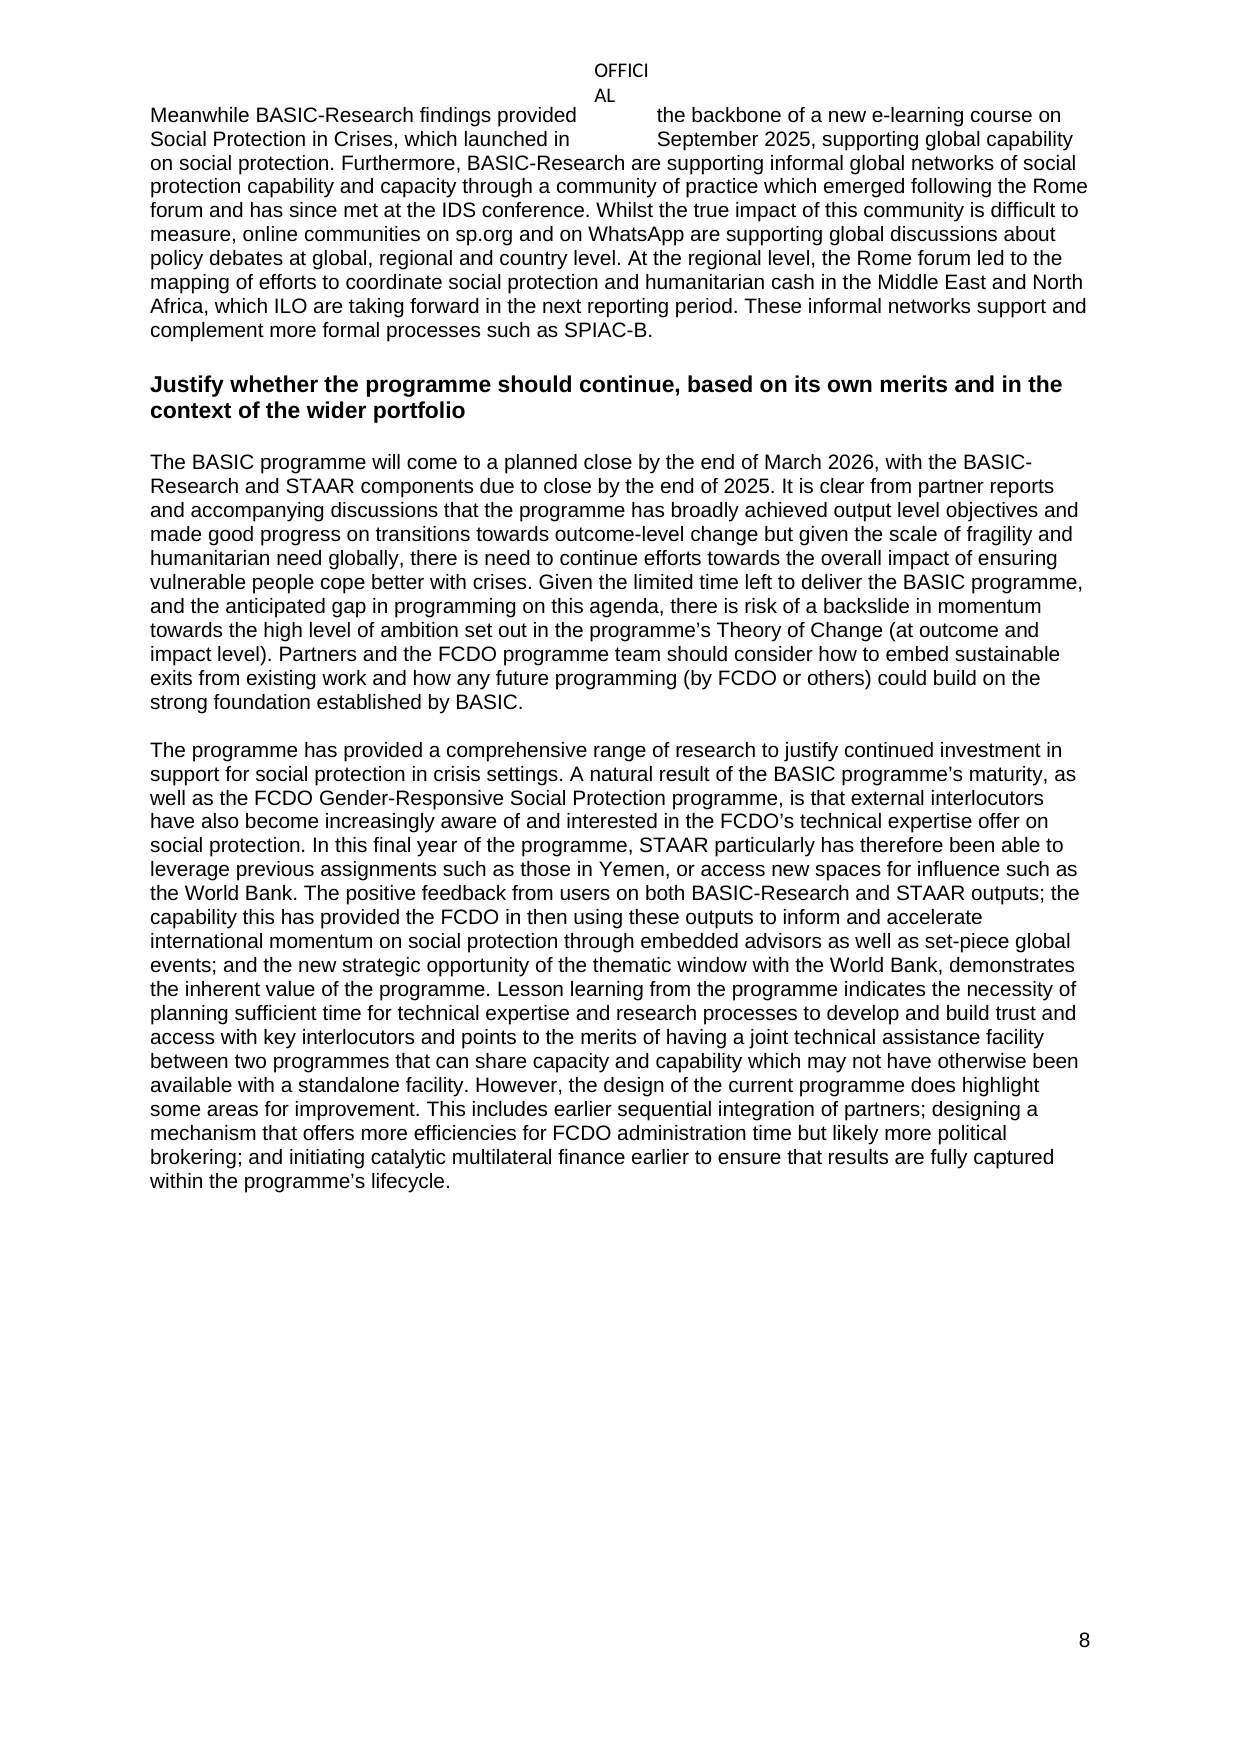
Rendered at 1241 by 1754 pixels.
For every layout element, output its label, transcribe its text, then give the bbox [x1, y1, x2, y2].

text Meanwhile BASIC-Research findings provided the backbone of a new e-learning course on Social Protection in Crises, which launched in September 2025, supporting global capability on social protection. Furthermore, BASIC-Research are supporting informal global networks of social protection capability and capacity through a community of practice which emerged following the Rome forum and has since met at the IDS conference. Whilst the true impact of this community is difficult to measure, online communities on sp.org and on WhatsApp are supporting global discussions about policy debates at global, regional and country level. At the regional level, the Rome forum led to the mapping of efforts to coordinate social protection and humanitarian cash in the Middle East and North Africa, which ILO are taking forward in the next reporting period. These informal networks support and complement more formal processes such as SPIAC-B. [150, 102, 1090, 342]
text Justify whether the programme should continue, based on its own merits and in the context of the wider portfolio [150, 371, 1090, 423]
text The programme has provided a comprehensive range of research to justify continued investment in support for social protection in crisis settings. A natural result of the BASIC programme’s maturity, as well as the FCDO Gender-Responsive Social Protection programme, is that external interlocutors have also become increasingly aware of and interested in the FCDO’s technical expertise offer on social protection. In this final year of the programme, STAAR particularly has therefore been able to leverage previous assignments such as those in Yemen, or access new spaces for influence such as the World Bank. The positive feedback from users on both BASIC-Research and STAAR outputs; the capability this has provided the FCDO in then using these outputs to inform and accelerate international momentum on social protection through embedded advisors as well as set-piece global events; and the new strategic opportunity of the thematic window with the World Bank, demonstrates the inherent value of the programme. Lesson learning from the programme indicates the necessity of planning sufficient time for technical expertise and research processes to develop and build trust and access with key interlocutors and points to the merits of having a joint technical assistance facility between two programmes that can share capacity and capability which may not have otherwise been available with a standalone facility. However, the design of the current programme does highlight some areas for improvement. This includes earlier sequential integration of partners; designing a mechanism that offers more efficiencies for FCDO administration time but likely more political brokering; and initiating catalytic multilateral finance earlier to ensure that results are fully captured within the programme’s lifecycle. [150, 737, 1090, 1193]
text The BASIC programme will come to a planned close by the end of March 2026, with the BASIC-Research and STAAR components due to close by the end of 2025. It is clear from partner reports and accompanying discussions that the programme has broadly achieved output level objectives and made good progress on transitions towards outcome-level change but given the scale of fragility and humanitarian need globally, there is need to continue efforts towards the overall impact of ensuring vulnerable people cope better with crises. Given the limited time left to deliver the BASIC programme, and the anticipated gap in programming on this agenda, there is risk of a backslide in momentum towards the high level of ambition set out in the programme’s Theory of Change (at outcome and impact level). Partners and the FCDO programme team should consider how to embed sustainable exits from existing work and how any future programming (by FCDO or others) could build on the strong foundation established by BASIC. [150, 450, 1090, 713]
